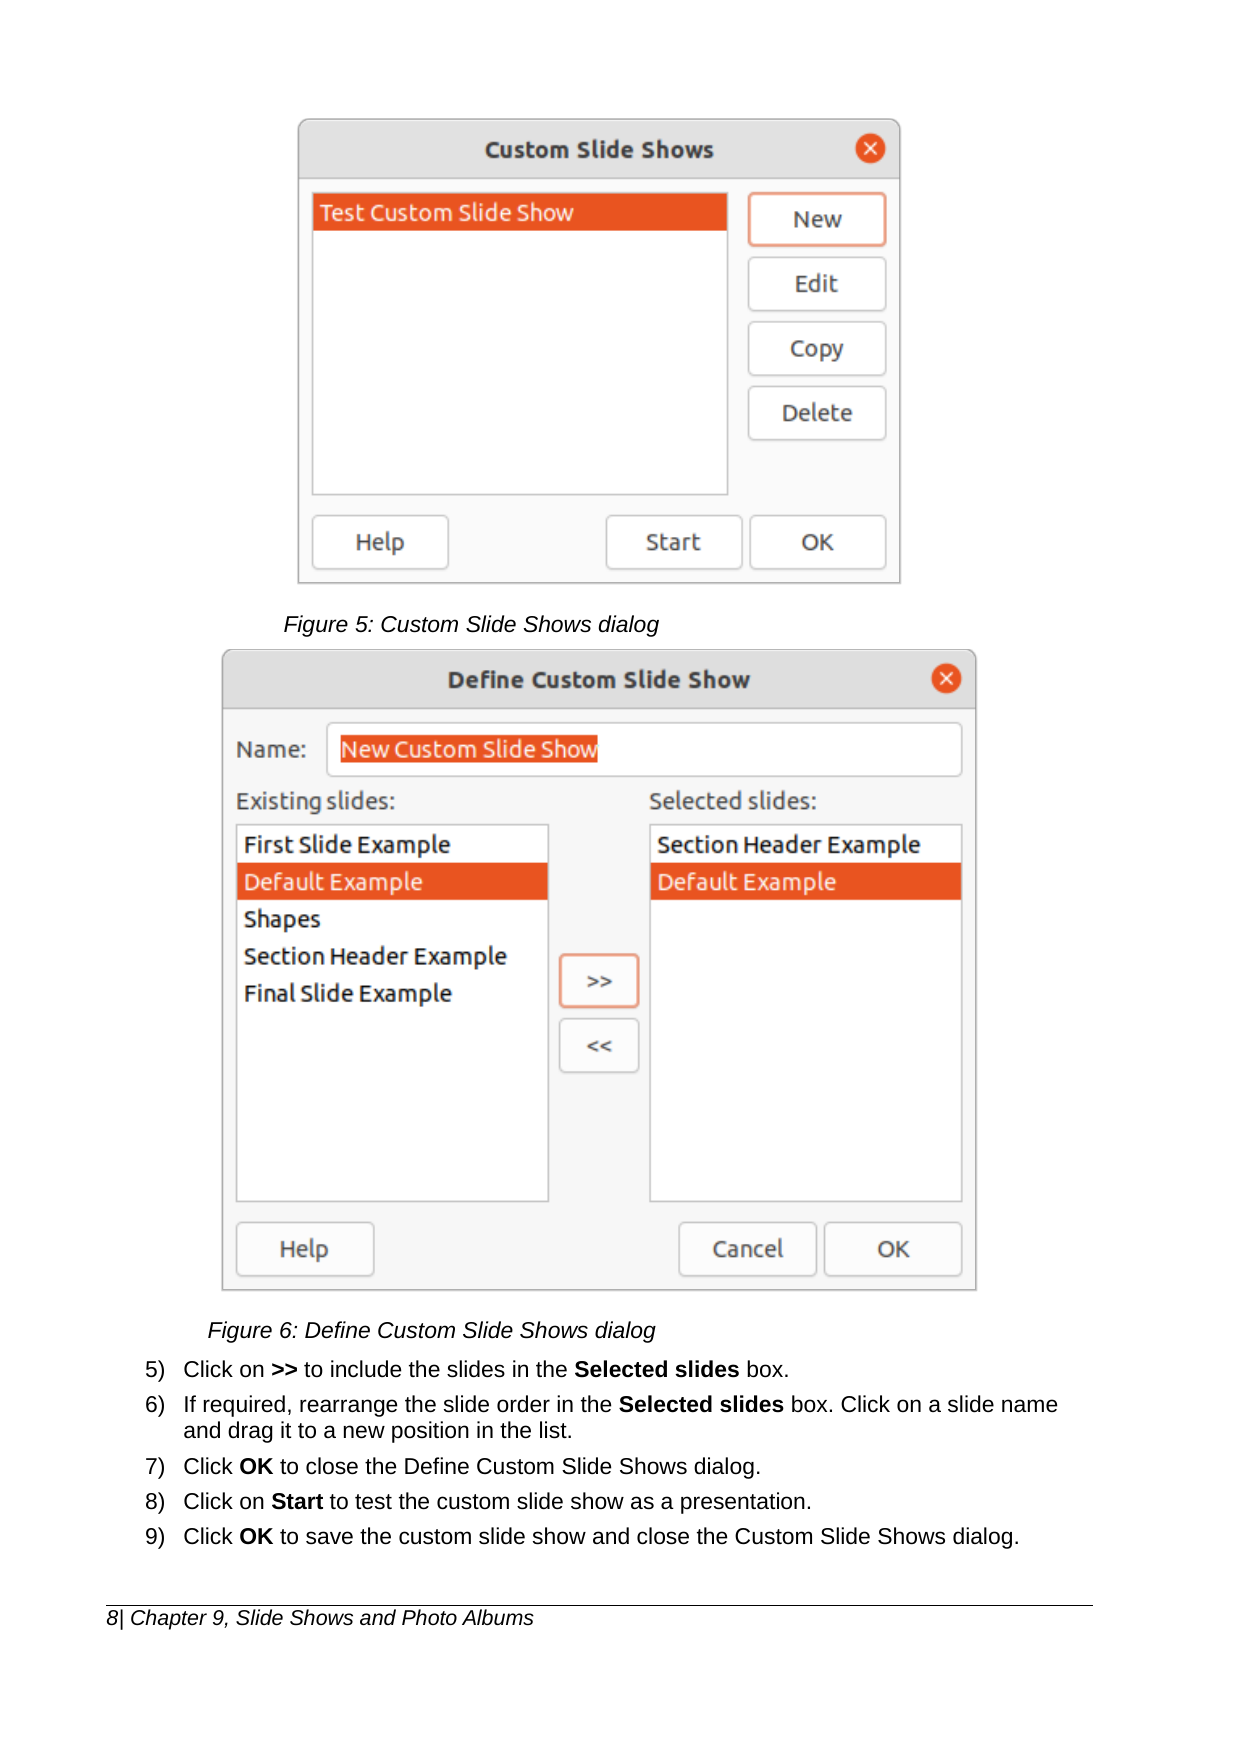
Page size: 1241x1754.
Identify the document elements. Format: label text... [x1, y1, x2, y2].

list Click on >> to include the slides in the Selected slides box. [165, 1356, 1093, 1382]
text Figure 6: Define Custom Slide Shows dialog [207, 1317, 991, 1344]
list If required, rearrange the slide order in the Selected slides box. Click on a slide name and drag it to a new position in the list. [165, 1391, 1093, 1444]
list Click OK to close the Define Custom Slide Shows dialog. [165, 1453, 1093, 1479]
text Figure 5: Custom Slide Shows dialog [283, 611, 916, 637]
list Click on Start to test the custom slide show as a presentation. [165, 1488, 1093, 1514]
list Click OK to save the custom slide show and close the Custom Slide Shows dialog. [165, 1523, 1093, 1549]
picture [207, 649, 992, 1306]
picture [283, 118, 916, 599]
